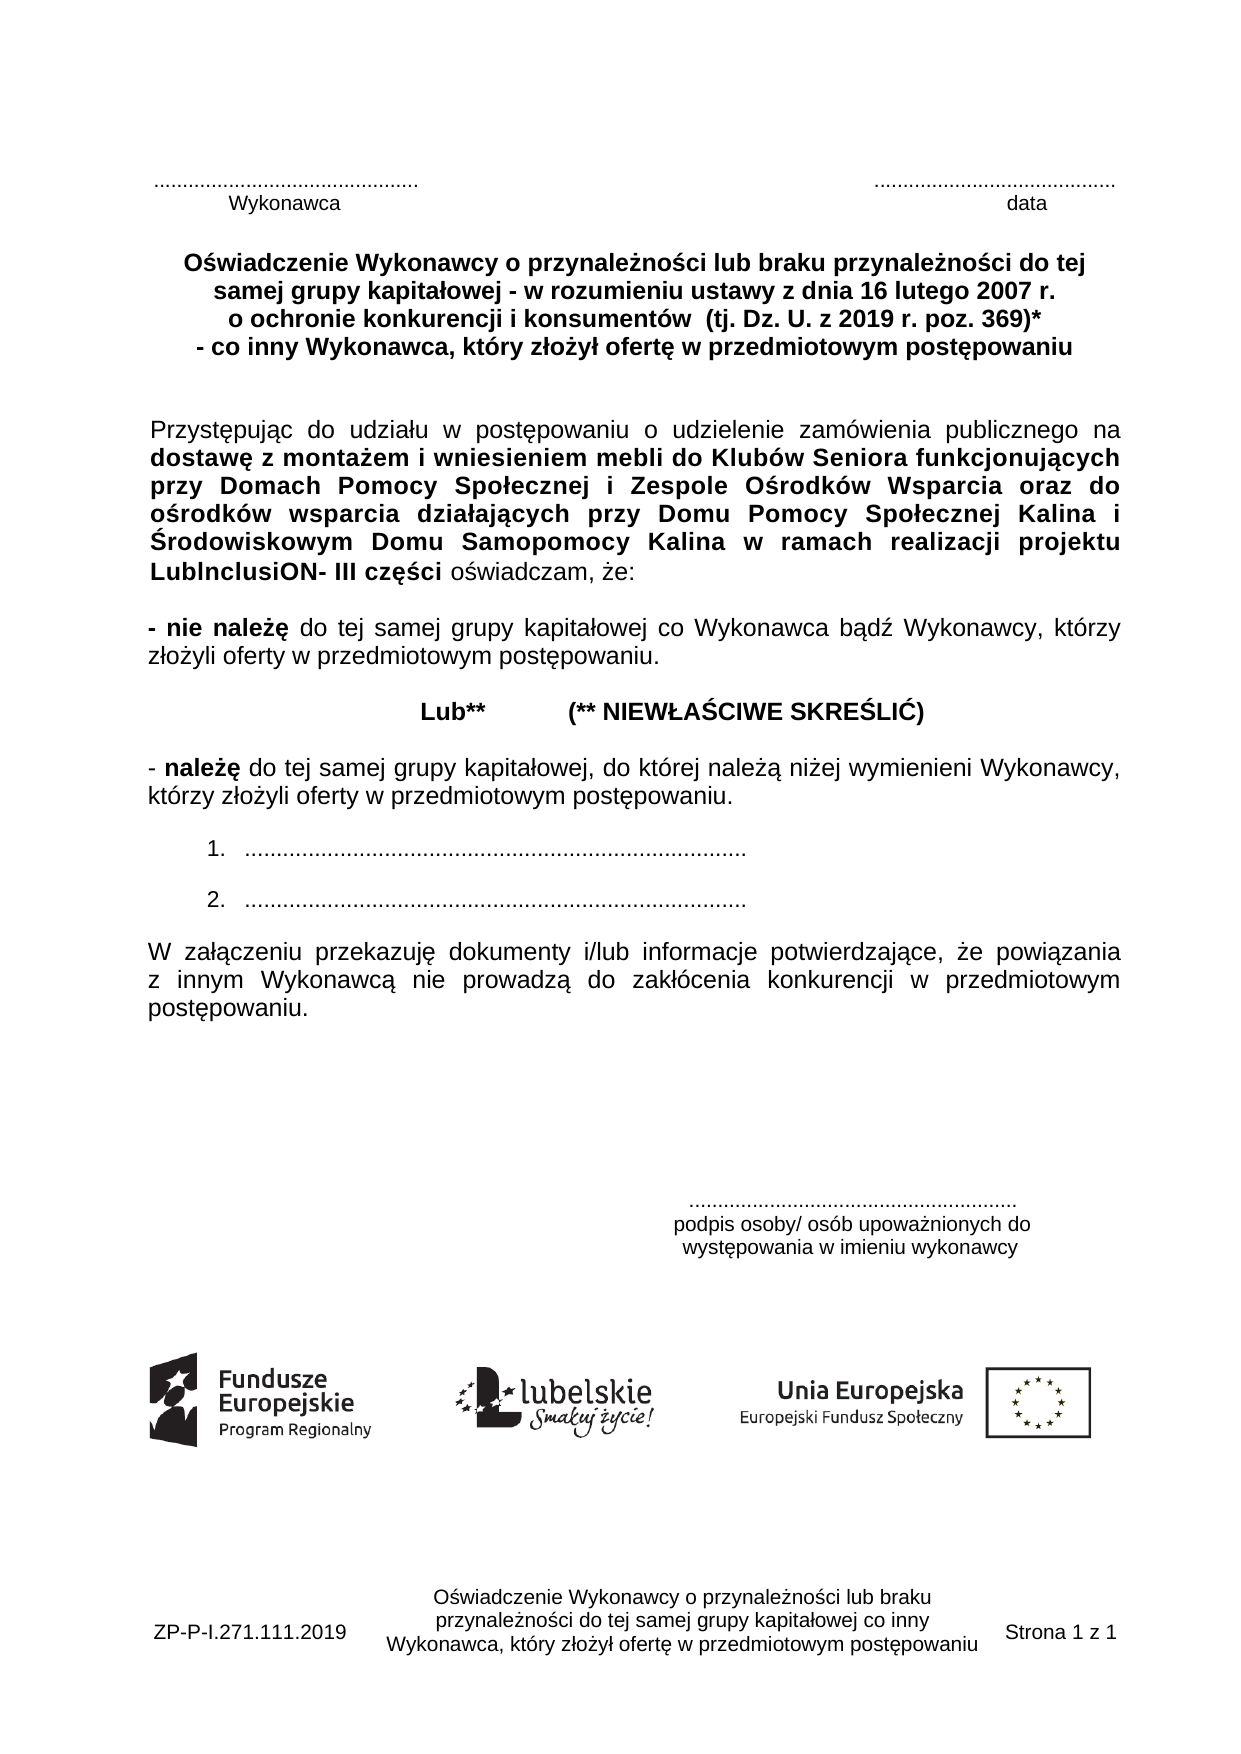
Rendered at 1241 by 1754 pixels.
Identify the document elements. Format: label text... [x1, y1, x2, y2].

table_header .............................................. Wykonawca [148, 163, 635, 221]
text Przystępując do udziału w postępowaniu o udzielenie zamówienia publicznego na dostawę z montażem i wniesieniem mebli do Klubów Seniora funkcjonujących przy Domach Pomocy Społecznej i Zespole Ośrodków Wsparcia oraz do ośrodków wsparcia działających przy Domu Pomocy Społecznej Kalina i Środowiskowym Domu Samopomocy Kalina w ramach realizacji projektu LublnclusiON- III części oświadczam, że: [150, 416, 1122, 586]
text - co inny Wykonawca, który złożył ofertę w przedmiotowym postępowaniu [148, 333, 1122, 361]
text W załączeniu przekazuję dokumenty i/lub informacje potwierdzające, że powiązania z innym Wykonawcą nie prowadzą do zakłócenia konkurencji w przedmiotowym postępowaniu. [148, 938, 1122, 1021]
list ............................................................................... [207, 886, 1122, 912]
text - nie należę do tej samej grupy kapitałowej co Wykonawca bądź Wykonawcy, którzy złożyli oferty w przedmiotowym postępowaniu. [148, 614, 1122, 670]
text ......................................................... [148, 1189, 1122, 1212]
list ............................................................................... [207, 835, 1122, 861]
text występowania w imieniu wykonawcy [148, 1235, 1122, 1259]
text Oświadczenie Wykonawcy o przynależności lub braku przynależności do tej samej grupy kapitałowej - w rozumieniu ustawy z dnia 16 lutego 2007 r. o ochronie konkurencji i konsumentów (tj. Dz. U. z 2019 r. poz. 369)* [148, 249, 1122, 333]
table_header .......................................... data [635, 163, 1122, 221]
picture [147, 1351, 1092, 1448]
list Lub** (** NIEWŁAŚCIWE SKREŚLIĆ) [185, 698, 1122, 726]
text podpis osoby/ osób upoważnionych do [148, 1212, 1122, 1235]
text - należę do tej samej grupy kapitałowej, do której należą niżej wymienieni Wykonawcy, którzy złożyli oferty w przedmiotowym postępowaniu. [148, 754, 1122, 809]
